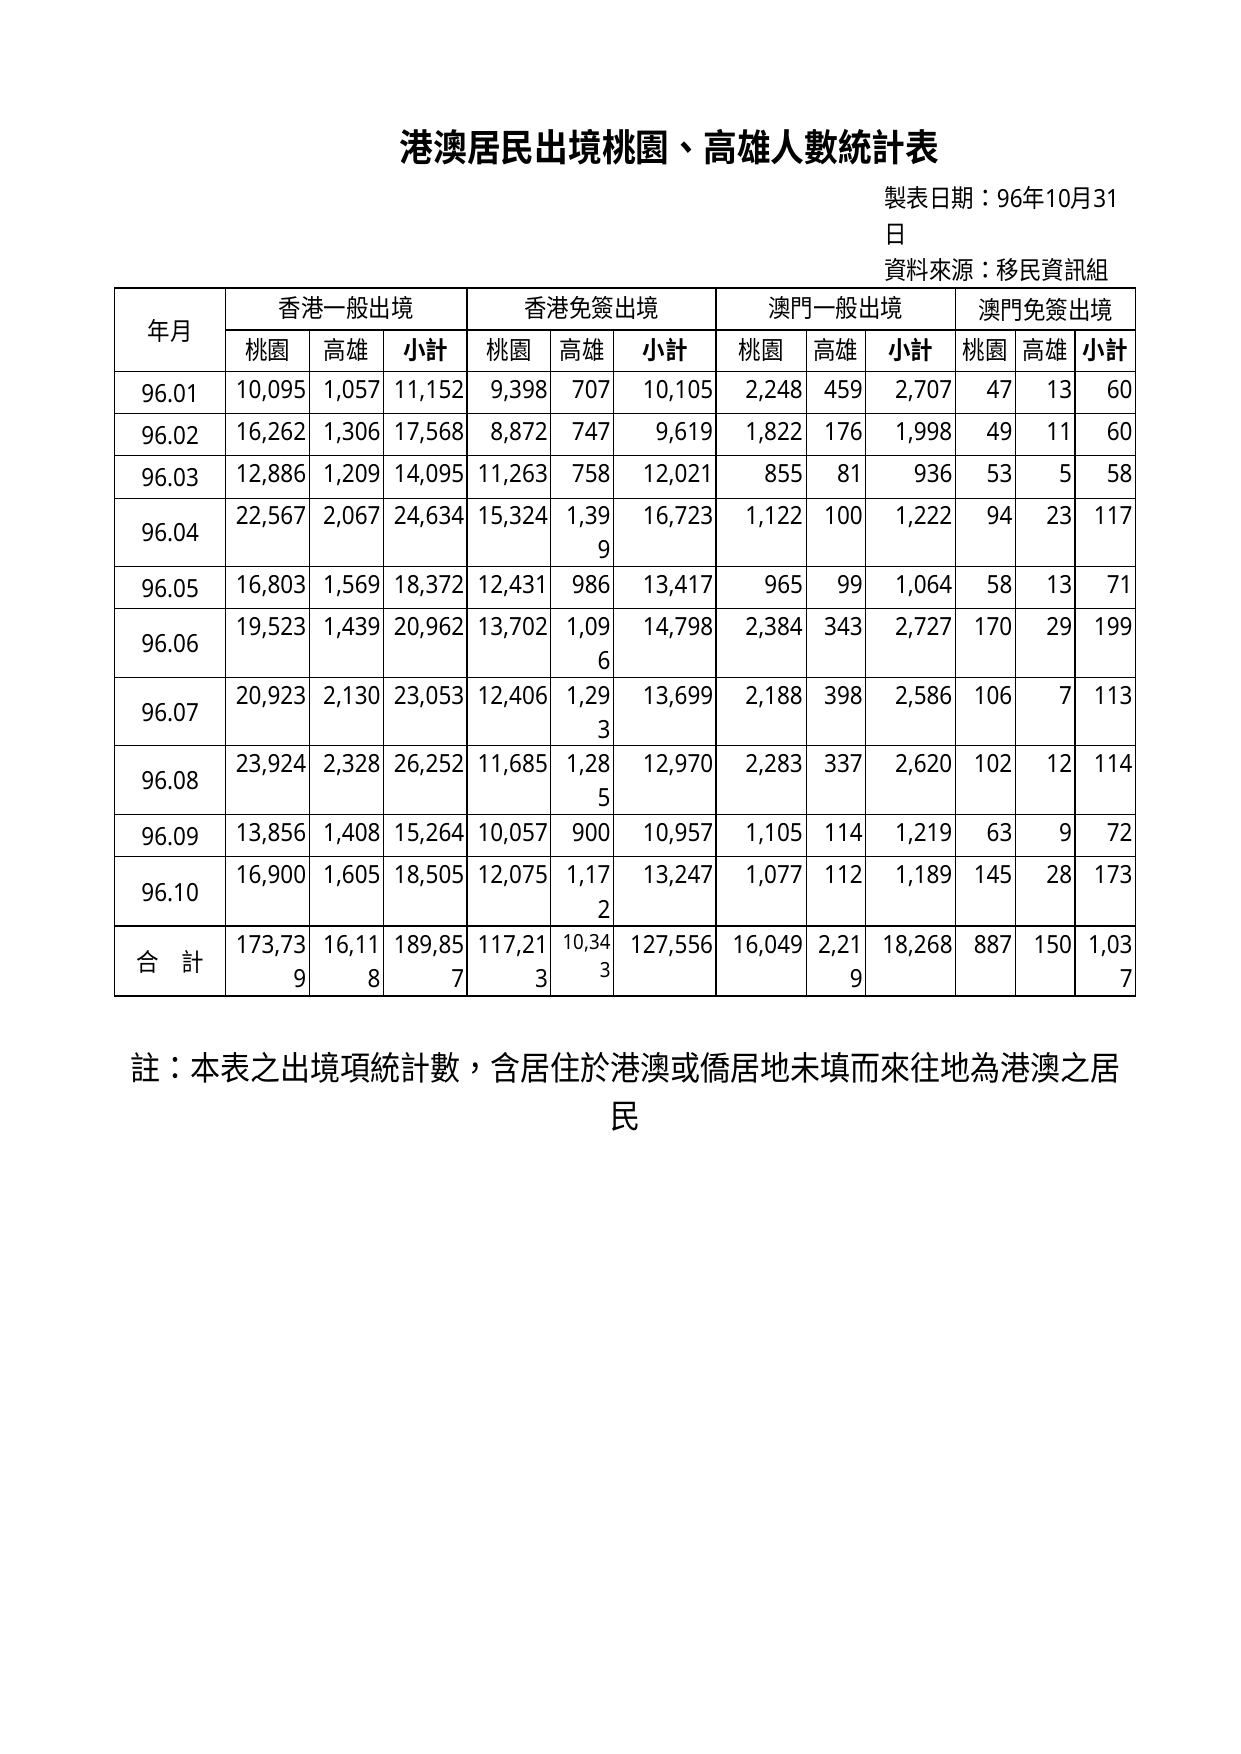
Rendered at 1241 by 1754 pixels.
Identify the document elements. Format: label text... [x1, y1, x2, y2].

table_cell 343 [807, 609, 865, 677]
table_cell 23 [1016, 499, 1074, 566]
table_cell 936 [866, 456, 955, 497]
table_cell [551, 997, 613, 1042]
table_cell 16,803 [226, 567, 309, 608]
table_cell 16,262 [226, 414, 309, 455]
table_cell 150 [1016, 927, 1074, 995]
table_cell 707 [551, 372, 613, 413]
table_cell 9 [1016, 815, 1074, 856]
table_cell [225, 997, 309, 1042]
table_cell 24,634 [384, 499, 466, 566]
table_cell 99 [807, 567, 865, 608]
table_cell 1,222 [866, 499, 955, 566]
table_cell 1,172 [551, 857, 613, 925]
table_cell [613, 997, 716, 1042]
table_cell 12,431 [468, 567, 550, 608]
table_cell 11,685 [468, 746, 550, 814]
table_cell 96.04 [115, 499, 225, 566]
table_cell 桃園 [226, 331, 309, 371]
table_cell 10,343 [551, 927, 613, 995]
table_cell 15,264 [384, 815, 466, 856]
table_cell 96.07 [115, 678, 225, 745]
table_cell 58 [956, 567, 1015, 608]
table_cell 澳門免簽出境 [956, 289, 1135, 329]
table_cell 758 [551, 456, 613, 497]
table_cell 337 [807, 746, 865, 814]
table_cell 96.10 [115, 857, 225, 925]
table_cell 1,189 [866, 857, 955, 925]
table_cell 製表日期：96年10月31日 資料來源：移民資訊組 [881, 178, 1135, 287]
table_cell 60 [1076, 414, 1135, 455]
table_cell 12,406 [468, 678, 550, 745]
table_cell 桃園 [717, 331, 806, 371]
table_cell 合 計 [115, 927, 225, 995]
table_cell 117,213 [468, 927, 550, 995]
table_cell 10,105 [614, 372, 715, 413]
table_header 港澳居民出境桃園、高雄人數統計表 [384, 118, 955, 178]
table_cell 2,188 [717, 678, 806, 745]
table_cell 1,306 [310, 414, 383, 455]
table_cell 199 [1076, 609, 1135, 677]
table_cell [114, 178, 225, 287]
table_cell 114 [1076, 746, 1135, 814]
table_cell 49 [956, 414, 1015, 455]
table_cell 887 [956, 927, 1015, 995]
table_cell 1,209 [310, 456, 383, 497]
table_cell 13,699 [614, 678, 715, 745]
table_cell 96.02 [115, 414, 225, 455]
table_cell 96.03 [115, 456, 225, 497]
table_cell 114 [807, 815, 865, 856]
table_cell 112 [807, 857, 865, 925]
table_cell 23,053 [384, 678, 466, 745]
table_cell 173 [1076, 857, 1135, 925]
table_cell 20,923 [226, 678, 309, 745]
table_cell 澳門一般出境 [717, 289, 955, 329]
table_cell 香港免簽出境 [468, 289, 715, 329]
table_cell 小計 [866, 331, 955, 371]
table_cell 高雄 [310, 331, 383, 371]
table_cell 11 [1016, 414, 1074, 455]
table_cell [1075, 997, 1135, 1042]
table_cell 100 [807, 499, 865, 566]
table_cell 13,417 [614, 567, 715, 608]
table_cell 10,095 [226, 372, 309, 413]
table_cell 94 [956, 499, 1015, 566]
table_cell [866, 997, 955, 1042]
table_cell 2,283 [717, 746, 806, 814]
table_cell 145 [956, 857, 1015, 925]
table_cell 1,399 [551, 499, 613, 566]
table_cell [384, 997, 467, 1042]
table_cell 5 [1016, 456, 1074, 497]
table_cell 14,798 [614, 609, 715, 677]
table_cell 1,219 [866, 815, 955, 856]
table_cell 113 [1076, 678, 1135, 745]
table_cell 29 [1016, 609, 1074, 677]
table_cell 小計 [1076, 331, 1135, 371]
table_cell 106 [956, 678, 1015, 745]
table_cell 10,057 [468, 815, 550, 856]
table_cell 1,605 [310, 857, 383, 925]
table_cell 2,727 [866, 609, 955, 677]
table_cell 459 [807, 372, 865, 413]
table_cell 高雄 [1016, 331, 1074, 371]
table_cell 1,037 [1076, 927, 1135, 995]
table_cell 1,064 [866, 567, 955, 608]
table_cell 16,900 [226, 857, 309, 925]
table_cell 桃園 [956, 331, 1015, 371]
table_cell 高雄 [551, 331, 613, 371]
table_cell 10,957 [614, 815, 715, 856]
table_header [225, 118, 309, 178]
table_cell 53 [956, 456, 1015, 497]
table_cell 9,398 [468, 372, 550, 413]
table_cell 18,268 [866, 927, 955, 995]
table_cell 189,857 [384, 927, 466, 995]
table_cell 2,707 [866, 372, 955, 413]
table_cell 47 [956, 372, 1015, 413]
table_cell 1,408 [310, 815, 383, 856]
table_cell 2,620 [866, 746, 955, 814]
table_cell 高雄 [807, 331, 865, 371]
table_cell 11,152 [384, 372, 466, 413]
table_cell [467, 178, 716, 287]
table_cell 小計 [384, 331, 466, 371]
table_cell 8,872 [468, 414, 550, 455]
table_cell 127,556 [614, 927, 715, 995]
table_cell 11,263 [468, 456, 550, 497]
table_cell 986 [551, 567, 613, 608]
table_header [955, 118, 985, 178]
table_header [309, 118, 383, 178]
table_header [985, 118, 1045, 178]
table_cell 1,439 [310, 609, 383, 677]
table_cell 1,998 [866, 414, 955, 455]
table_cell 20,962 [384, 609, 466, 677]
table_cell [467, 997, 551, 1042]
table_cell 1,569 [310, 567, 383, 608]
table_cell 96.01 [115, 372, 225, 413]
table_cell 72 [1076, 815, 1135, 856]
table_cell [225, 178, 467, 287]
table_cell 747 [551, 414, 613, 455]
table_cell 900 [551, 815, 613, 856]
table_cell [806, 997, 866, 1042]
table_cell 2,328 [310, 746, 383, 814]
table_cell 96.06 [115, 609, 225, 677]
table_cell 176 [807, 414, 865, 455]
table_cell 18,372 [384, 567, 466, 608]
table_cell 9,619 [614, 414, 715, 455]
table_cell 7 [1016, 678, 1074, 745]
table_cell 96.05 [115, 567, 225, 608]
table_cell 60 [1076, 372, 1135, 413]
table_cell 年月 [115, 289, 225, 371]
table_cell 13 [1016, 372, 1074, 413]
table_cell 96.09 [115, 815, 225, 856]
table_cell 81 [807, 456, 865, 497]
table_cell 1,822 [717, 414, 806, 455]
table_cell 71 [1076, 567, 1135, 608]
table_cell 170 [956, 609, 1015, 677]
table_cell 桃園 [468, 331, 550, 371]
table_cell 1,293 [551, 678, 613, 745]
table_cell 1,285 [551, 746, 613, 814]
table_cell 13,702 [468, 609, 550, 677]
table_cell 17,568 [384, 414, 466, 455]
table_cell 1,122 [717, 499, 806, 566]
table_cell 香港一般出境 [226, 289, 466, 329]
table_cell 19,523 [226, 609, 309, 677]
table_cell 117 [1076, 499, 1135, 566]
table_cell [1015, 997, 1075, 1042]
table_cell 2,130 [310, 678, 383, 745]
table_cell 12,075 [468, 857, 550, 925]
table_cell 855 [717, 456, 806, 497]
table_cell 173,739 [226, 927, 309, 995]
table_cell 1,096 [551, 609, 613, 677]
table_cell 12,970 [614, 746, 715, 814]
table_cell 13 [1016, 567, 1074, 608]
table_cell [114, 997, 225, 1042]
table_cell 1,057 [310, 372, 383, 413]
table_cell 2,384 [717, 609, 806, 677]
table_cell [955, 997, 1015, 1042]
table_cell 小計 [614, 331, 715, 371]
table_cell 13,247 [614, 857, 715, 925]
table_cell 1,105 [717, 815, 806, 856]
table_cell 16,049 [717, 927, 806, 995]
table_cell 2,219 [807, 927, 865, 995]
table_cell 1,077 [717, 857, 806, 925]
table_cell 26,252 [384, 746, 466, 814]
table_cell 2,248 [717, 372, 806, 413]
table_cell 2,586 [866, 678, 955, 745]
table_cell [716, 178, 881, 287]
table_cell 96.08 [115, 746, 225, 814]
table_cell 2,067 [310, 499, 383, 566]
table_cell [309, 997, 383, 1042]
table_header [114, 118, 225, 178]
table_cell 965 [717, 567, 806, 608]
table_header [1045, 118, 1135, 178]
table_cell [716, 997, 806, 1042]
table_cell 15,324 [468, 499, 550, 566]
table_cell 16,723 [614, 499, 715, 566]
table_cell 23,924 [226, 746, 309, 814]
table_cell 102 [956, 746, 1015, 814]
table_cell 398 [807, 678, 865, 745]
table_cell 12 [1016, 746, 1074, 814]
table_cell 58 [1076, 456, 1135, 497]
table_cell 63 [956, 815, 1015, 856]
table_cell 18,505 [384, 857, 466, 925]
table_cell 16,118 [310, 927, 383, 995]
table_cell 28 [1016, 857, 1074, 925]
table_cell 14,095 [384, 456, 466, 497]
table_cell 13,856 [226, 815, 309, 856]
table_cell 註：本表之出境項統計數，含居住於港澳或僑居地未填而來往地為港澳之居民 [114, 1042, 1135, 1138]
table_cell 22,567 [226, 499, 309, 566]
table_cell 12,886 [226, 456, 309, 497]
table_cell 12,021 [614, 456, 715, 497]
